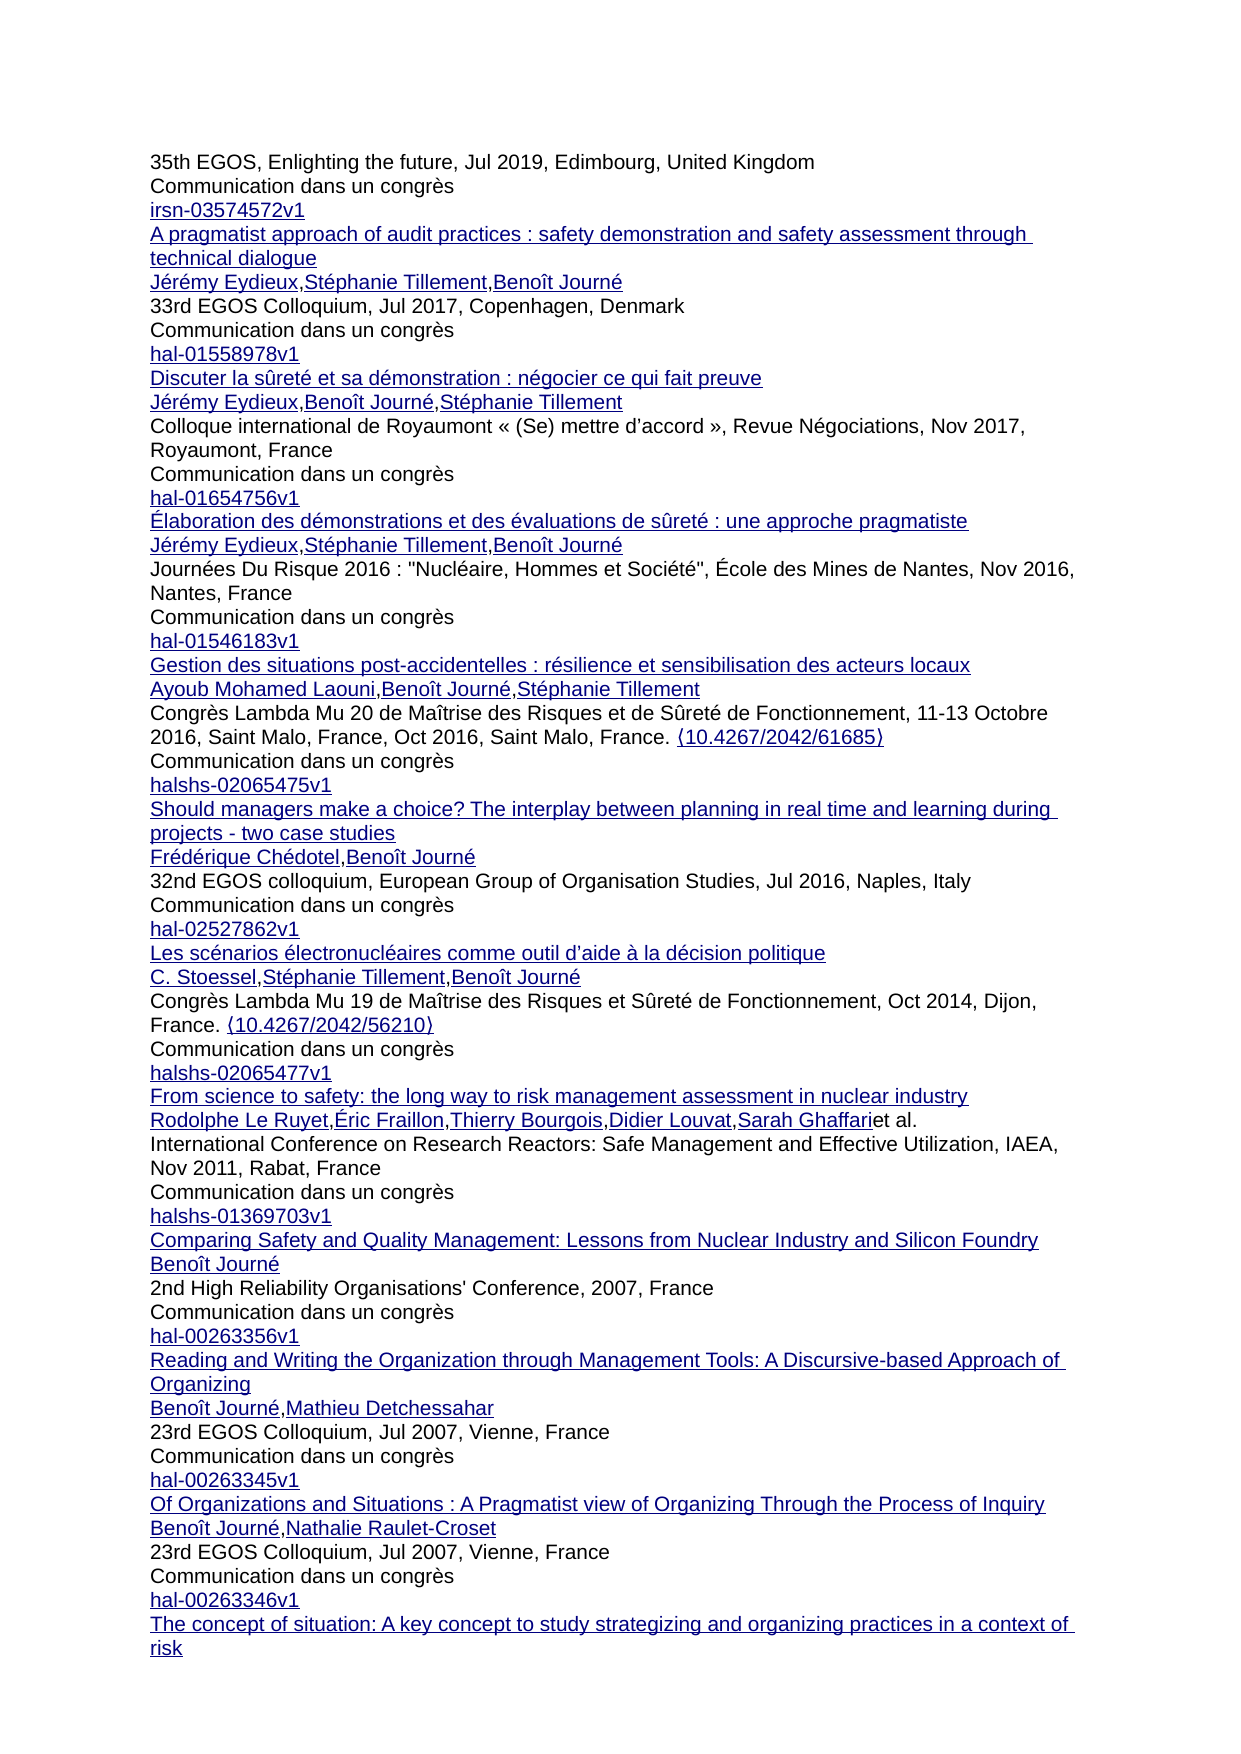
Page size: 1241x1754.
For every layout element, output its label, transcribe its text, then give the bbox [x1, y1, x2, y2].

table_cell Gestion des situations post-accidentelles : résilience et sensibilisation des acteurs locaux Ayoub Mohamed Laouni,Benoît Journé,Stéphanie Tillement Congrès Lambda Mu 20 de Maîtrise des Risques et de Sûreté de Fonctionnement, 11-13 Octobre 2016, Saint Malo, France, Oct 2016, Saint Malo, France. ⟨10.4267/2042/61685⟩ Communication dans un congrès halshs-02065475v1 [150, 653, 1090, 797]
table_cell 35th EGOS, Enlighting the future, Jul 2019, Edimbourg, United Kingdom Communication dans un congrès irsn-03574572v1 [150, 150, 1090, 222]
table_cell Discuter la sûreté et sa démonstration : négocier ce qui fait preuve Jérémy Eydieux,Benoît Journé,Stéphanie Tillement Colloque international de Royaumont « (Se) mettre d’accord », Revue Négociations, Nov 2017, Royaumont, France Communication dans un congrès hal-01654756v1 [150, 366, 1090, 509]
table_cell A pragmatist approach of audit practices : safety demonstration and safety assessment through technical dialogue Jérémy Eydieux,Stéphanie Tillement,Benoît Journé 33rd EGOS Colloquium, Jul 2017, Copenhagen, Denmark Communication dans un congrès hal-01558978v1 [150, 222, 1090, 366]
table_cell From science to safety: the long way to risk management assessment in nuclear industry Rodolphe Le Ruyet,Éric Fraillon,Thierry Bourgois,Didier Louvat,Sarah Ghaffariet al. International Conference on Research Reactors: Safe Management and Effective Utilization, IAEA, Nov 2011, Rabat, France Communication dans un congrès halshs-01369703v1 [150, 1084, 1090, 1228]
table_cell Reading and Writing the Organization through Management Tools: A Discursive-based Approach of Organizing Benoît Journé,Mathieu Detchessahar 23rd EGOS Colloquium, Jul 2007, Vienne, France Communication dans un congrès hal-00263345v1 [150, 1348, 1090, 1492]
table_cell Comparing Safety and Quality Management: Lessons from Nuclear Industry and Silicon Foundry Benoît Journé 2nd High Reliability Organisations' Conference, 2007, France Communication dans un congrès hal-00263356v1 [150, 1228, 1090, 1348]
table_cell Of Organizations and Situations : A Pragmatist view of Organizing Through the Process of Inquiry Benoît Journé,Nathalie Raulet-Croset 23rd EGOS Colloquium, Jul 2007, Vienne, France Communication dans un congrès hal-00263346v1 [150, 1492, 1090, 1611]
table_cell The concept of situation: A key concept to study strategizing and organizing practices in a context of risk [150, 1611, 1090, 1659]
table_cell Les scénarios électronucléaires comme outil d’aide à la décision politique C. Stoessel,Stéphanie Tillement,Benoît Journé Congrès Lambda Mu 19 de Maîtrise des Risques et Sûreté de Fonctionnement, Oct 2014, Dijon, France. ⟨10.4267/2042/56210⟩ Communication dans un congrès halshs-02065477v1 [150, 941, 1090, 1084]
table_cell Should managers make a choice? The interplay between planning in real time and learning during projects - two case studies Frédérique Chédotel,Benoît Journé 32nd EGOS colloquium, European Group of Organisation Studies, Jul 2016, Naples, Italy Communication dans un congrès hal-02527862v1 [150, 797, 1090, 941]
table_cell Élaboration des démonstrations et des évaluations de sûreté : une approche pragmatiste Jérémy Eydieux,Stéphanie Tillement,Benoît Journé Journées Du Risque 2016 : "Nucléaire, Hommes et Société", École des Mines de Nantes, Nov 2016, Nantes, France Communication dans un congrès hal-01546183v1 [150, 509, 1090, 653]
